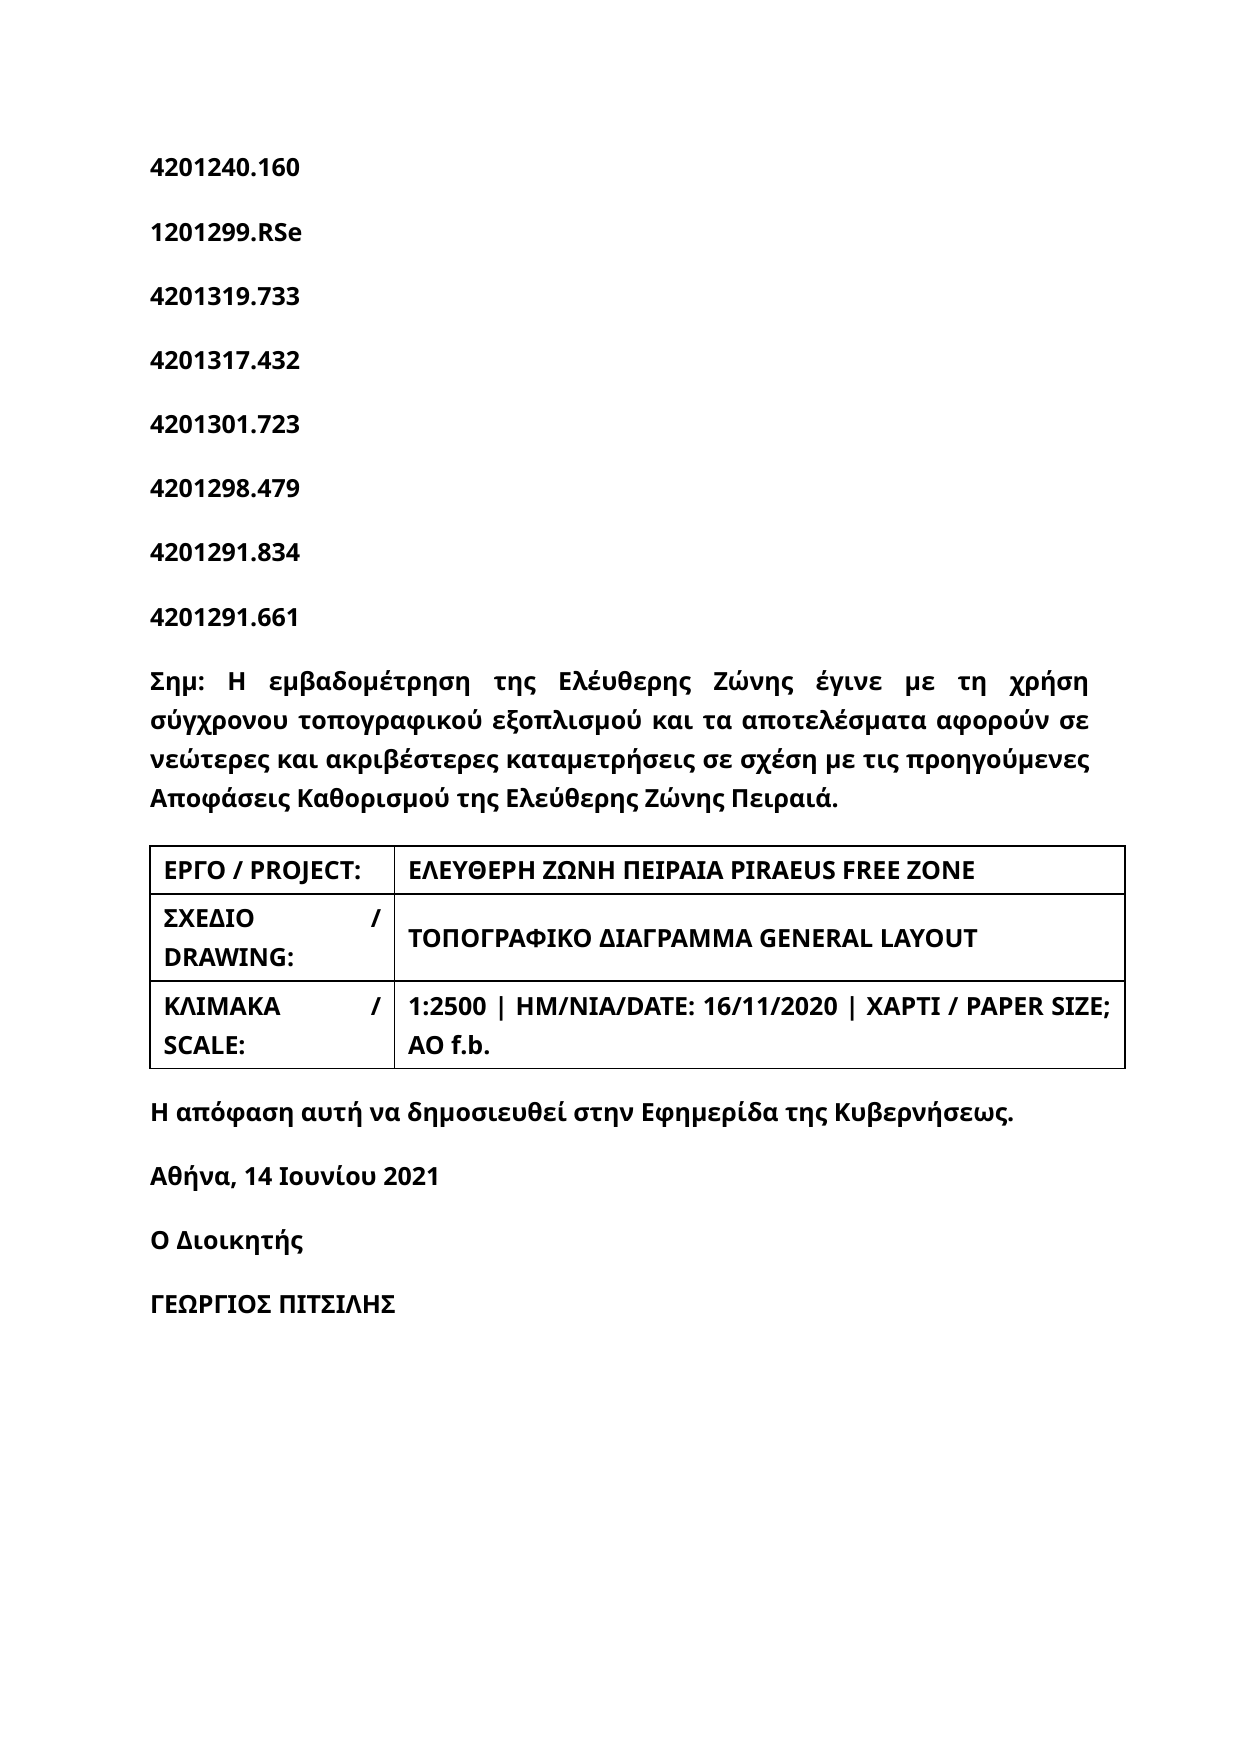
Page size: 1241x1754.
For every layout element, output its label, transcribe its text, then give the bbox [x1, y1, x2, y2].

text Ο Διοικητής [150, 1223, 1090, 1257]
table_cell ΚΛΙΜΑΚΑ / SCALE: [151, 982, 394, 1068]
text 4201301.723 [150, 407, 1090, 441]
text 4201240.160 [150, 150, 1090, 184]
text Αθήνα, 14 Ιουνίου 2021 [150, 1158, 1090, 1192]
text 4201291.834 [150, 535, 1090, 569]
text 4201291.661 [150, 599, 1090, 633]
text 1201299.RSe [150, 214, 1090, 248]
text 4201317.432 [150, 342, 1090, 377]
table_header ΕΛΕΥΘΕΡΗ ΖΩΝΗ ΠΕΙΡΑΙΑ PIRAEUS FREE ZONE [395, 847, 1124, 893]
table_header ΕΡΓΟ / PROJECT: [151, 847, 394, 893]
table_cell ΣΧΕΔΙΟ / DRAWING: [151, 895, 394, 980]
text ΓΕΩΡΓΙΟΣ ΠΙΤΣΙΛΗΣ [150, 1287, 1090, 1321]
text 4201319.733 [150, 278, 1090, 312]
text Η απόφαση αυτή να δημοσιευθεί στην Εφημερίδα της Κυβερνήσεως. [150, 1094, 1090, 1128]
table_cell 1:2500 | HM/NIA/DATE: 16/11/2020 | ΧΑΡΤΙ / PAPER SIZE; AO f.b. [395, 982, 1124, 1068]
text 4201298.479 [150, 471, 1090, 505]
table_cell ΤΟΠΟΓΡΑΦΙΚΟ ΔΙΑΓΡΑΜΜΑ GENERAL LAYOUT [395, 895, 1124, 980]
text Σημ: Η εμβαδομέτρηση της Ελέυθερης Ζώνης έγινε με τη χρήση σύγχρονου τοπογραφικού εξοπλισμού και τα αποτελέσματα αφορούν σε νεώτερες και ακριβέστερες καταμετρήσεις σε σχέση με τις προηγούμενες Αποφάσεις Καθορισμού της Ελεύθερης Ζώνης Πειραιά. [150, 663, 1090, 815]
